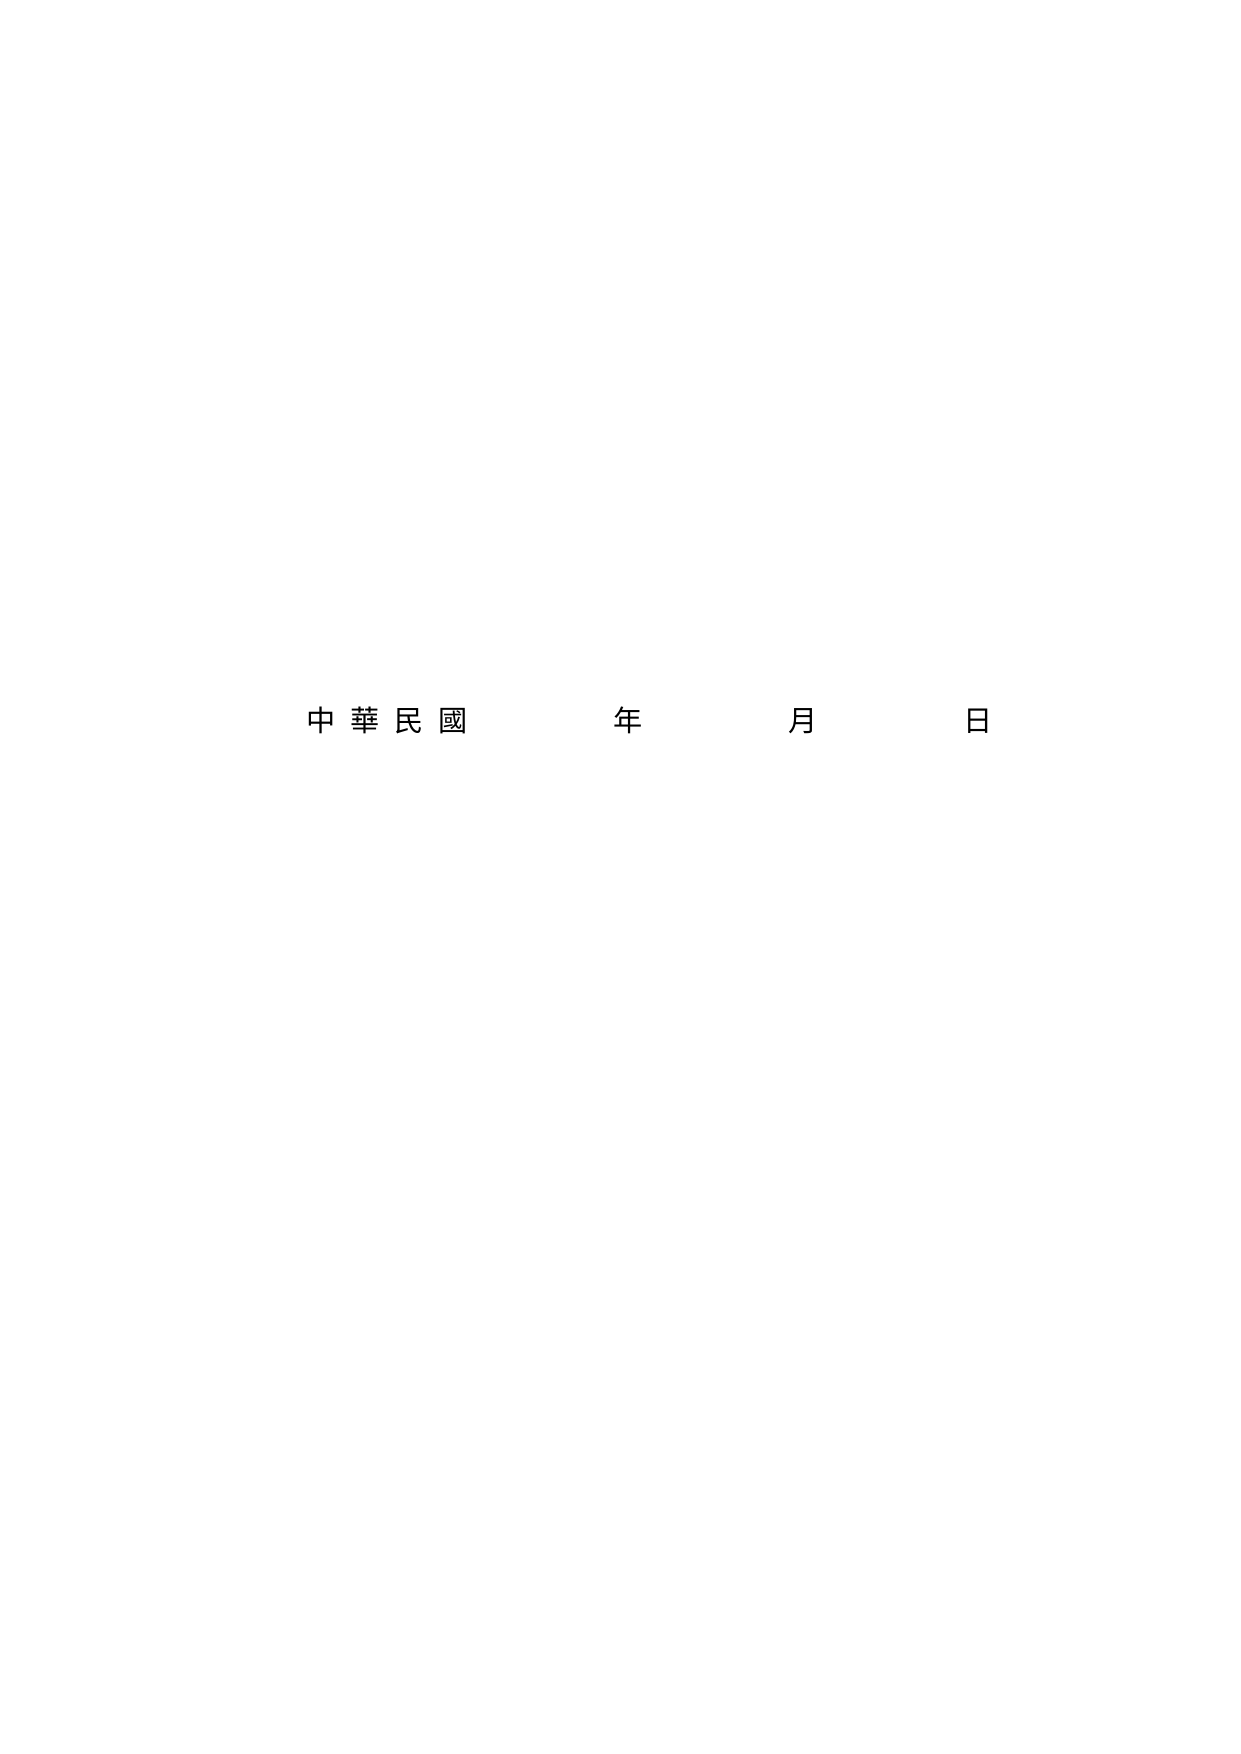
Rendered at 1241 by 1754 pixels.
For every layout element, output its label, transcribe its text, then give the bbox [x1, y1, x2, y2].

text 中 華 民 國 年 月 日 [136, 708, 1104, 737]
